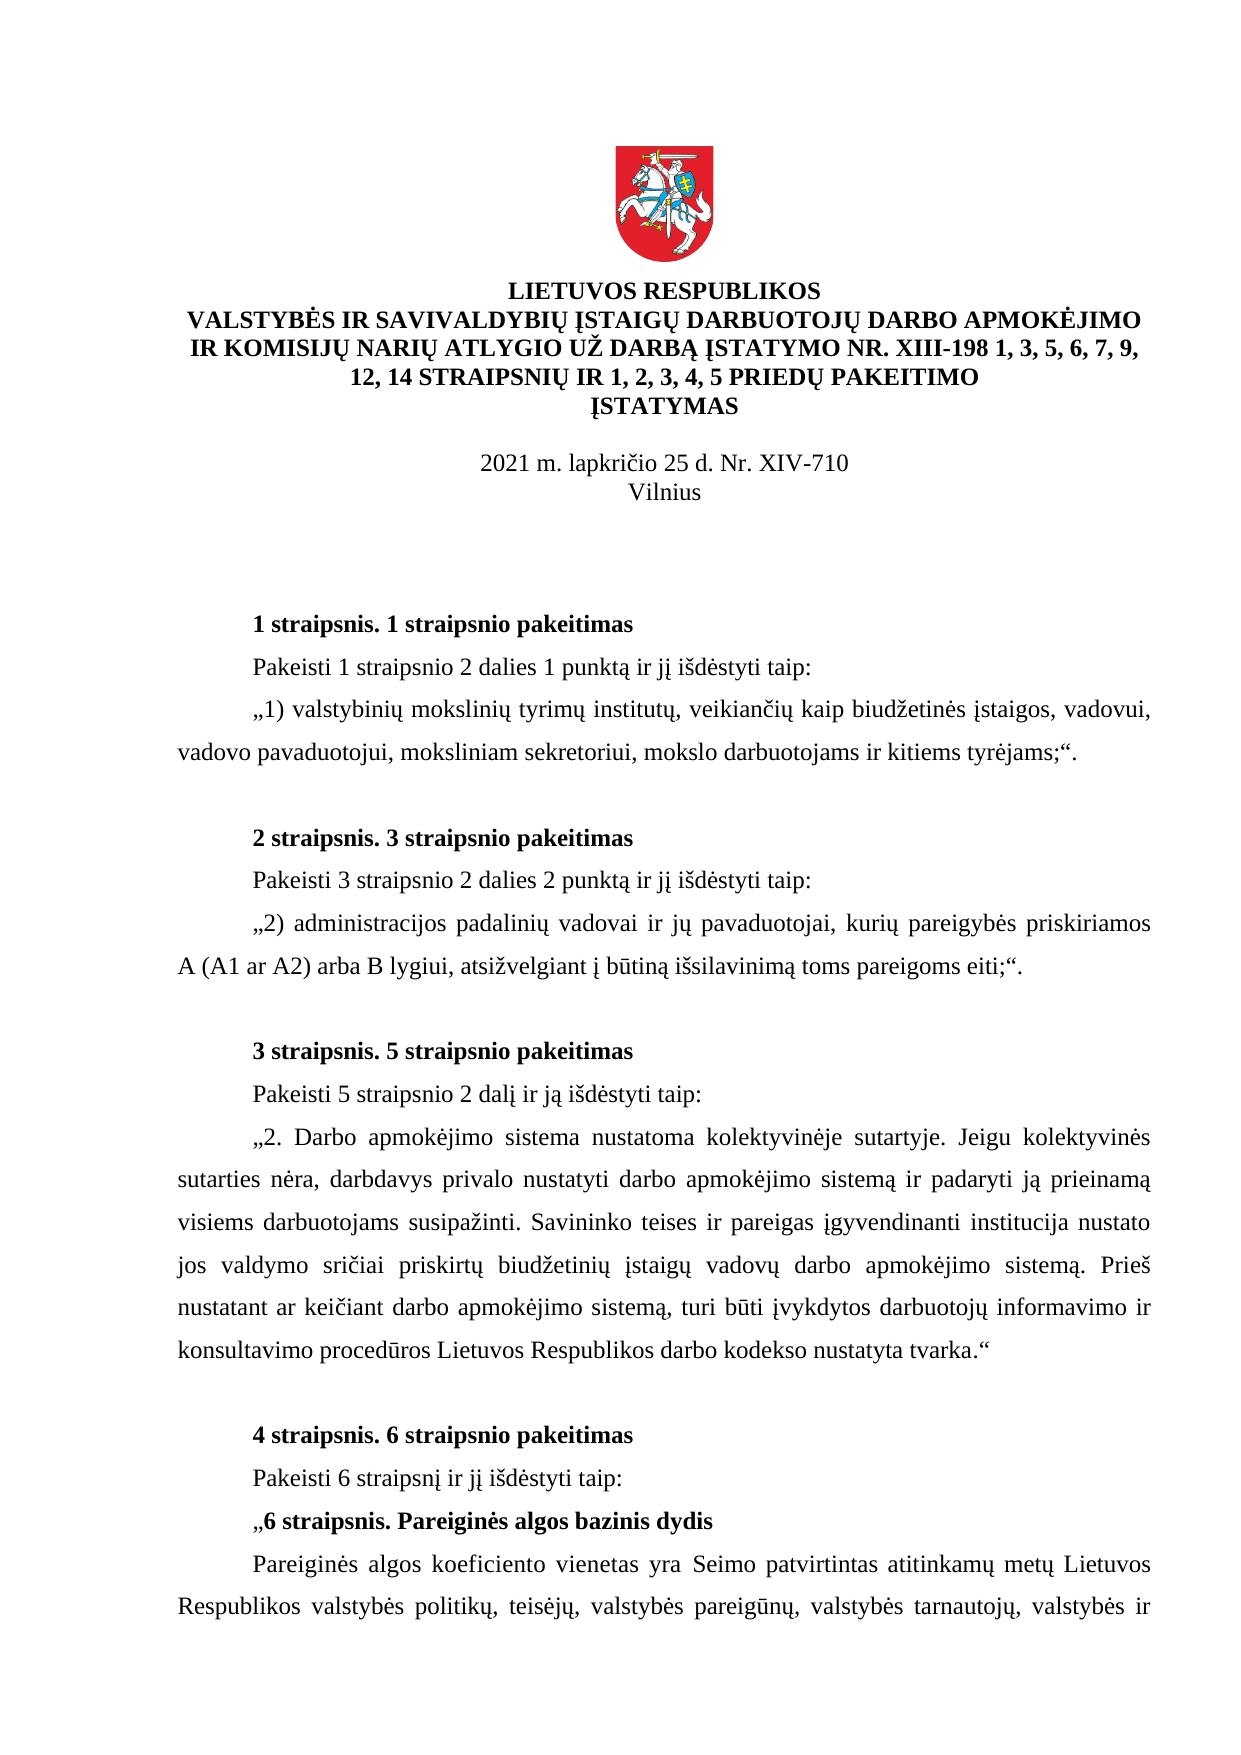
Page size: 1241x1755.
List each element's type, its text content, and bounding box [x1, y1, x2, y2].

text Pareiginės algos koeficiento vienetas yra Seimo patvirtintas atitinkamų metų Lietuvos Respublikos valstybės politikų, teisėjų, valstybės pareigūnų, valstybės tarnautojų, valstybės ir [177, 1535, 1152, 1620]
text Pakeisti 6 straipsnį ir jį išdėstyti taip: [177, 1449, 1152, 1492]
text VALSTYBĖS IR SAVIVALDYBIŲ ĮSTAIGŲ DARBUOTOJŲ DARBO APMOKĖJIMO IR KOMISIJŲ NARIŲ ATLYGIO UŽ DARBĄ ĮSTATYMO NR. XIII-198 1, 3, 5, 6, 7, 9, 12, 14 STRAIPSNIŲ IR 1, 2, 3, 4, 5 PRIEDŲ PAKEITIMO [177, 305, 1152, 391]
text Pakeisti 3 straipsnio 2 dalies 2 punktą ir jį išdėstyti taip: [177, 851, 1152, 894]
text Pakeisti 5 straipsnio 2 dalį ir ją išdėstyti taip: [177, 1065, 1152, 1108]
text 3 straipsnis. 5 straipsnio pakeitimas [177, 1022, 1152, 1065]
text 2 straipsnis. 3 straipsnio pakeitimas [177, 809, 1152, 851]
text „6 straipsnis. Pareiginės algos bazinis dydis [177, 1492, 1152, 1535]
text Pakeisti 1 straipsnio 2 dalies 1 punktą ir jį išdėstyti taip: [177, 638, 1152, 681]
text „2. Darbo apmokėjimo sistema nustatoma kolektyvinėje sutartyje. Jeigu kolektyvinės sutarties nėra, darbdavys privalo nustatyti darbo apmokėjimo sistemą ir padaryti ją prieinamą visiems darbuotojams susipažinti. Savininko teises ir pareigas įgyvendinanti institucija nustato jos valdymo sričiai priskirtų biudžetinių įstaigų vadovų darbo apmokėjimo sistemą. Prieš nustatant ar keičiant darbo apmokėjimo sistemą, turi būti įvykdytos darbuotojų informavimo ir konsultavimo procedūros Lietuvos Respublikos darbo kodekso nustatyta tvarka.“ [177, 1108, 1152, 1364]
text „2) administracijos padalinių vadovai ir jų pavaduotojai, kurių pareigybės priskiriamos A (A1 ar A2) arba B lygiui, atsižvelgiant į būtiną išsilavinimą toms pareigoms eiti;“. [177, 894, 1152, 979]
text „1) valstybinių mokslinių tyrimų institutų, veikiančių kaip biudžetinės įstaigos, vadovui, vadovo pavaduotojui, moksliniam sekretoriui, mokslo darbuotojams ir kitiems tyrėjams;“. [177, 681, 1152, 766]
text 2021 m. lapkričio 25 d. Nr. XIV-710 [177, 448, 1152, 477]
text Vilnius [177, 477, 1152, 506]
text 4 straipsnis. 6 straipsnio pakeitimas [177, 1407, 1152, 1449]
text LIETUVOS RESPUBLIKOS [177, 276, 1152, 305]
text 1 straipsnis. 1 straipsnio pakeitimas [177, 595, 1152, 638]
text ĮSTATYMAS [177, 391, 1152, 420]
